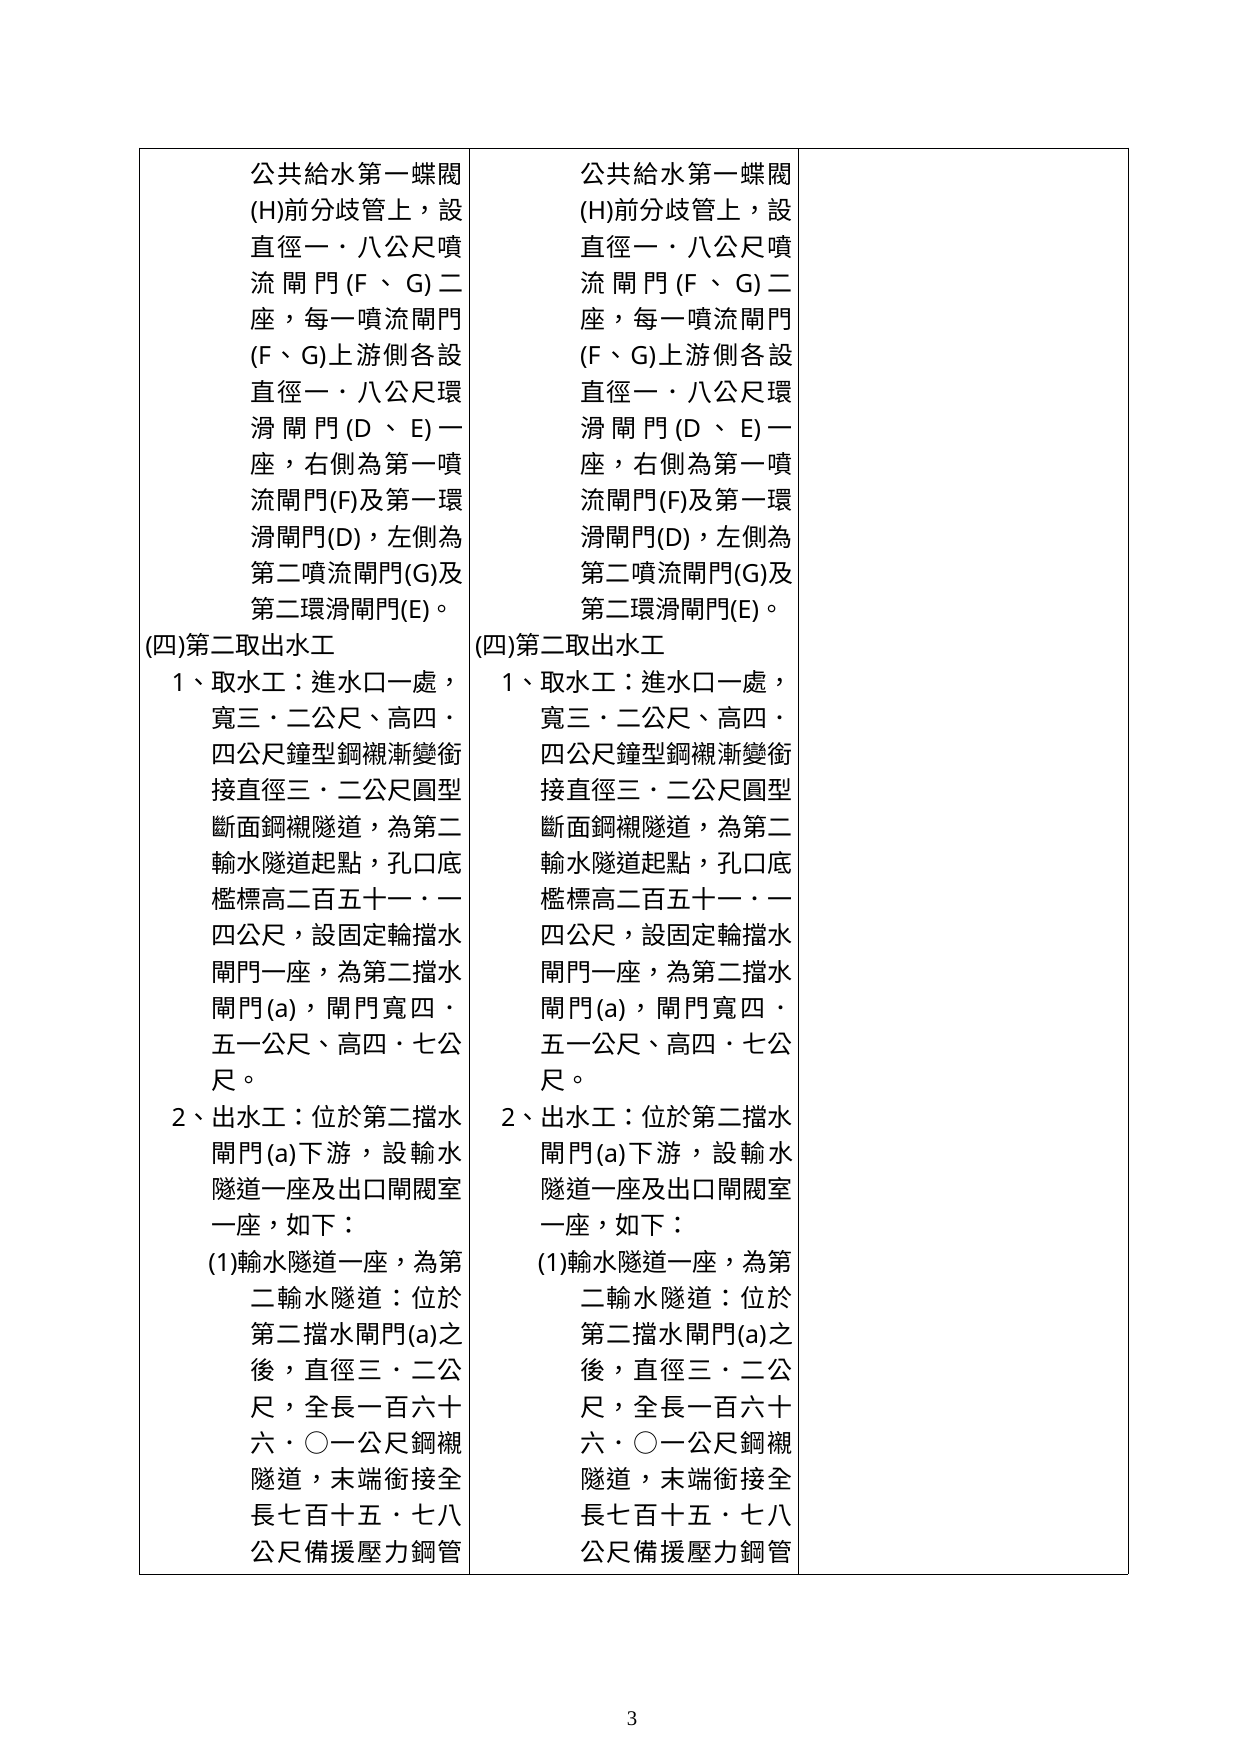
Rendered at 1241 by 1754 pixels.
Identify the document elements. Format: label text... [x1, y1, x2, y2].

table_cell [799, 149, 1128, 1574]
table_cell 公共給水第一蝶閥(H)前分歧管上，設直徑一．八公尺噴流閘門(F、G)二座，每一噴流閘門(F、G)上游側各設直徑一．八公尺環滑閘門(D、E)一座，右側為第一噴流閘門(F)及第一環滑閘門(D)，左側為第二噴流閘門(G)及第二環滑閘門(E)。 (四)第二取出水工 1、取水工：進水口一處，寬三．二公尺、高四．四公尺鐘型鋼襯漸變銜接直徑三．二公尺圓型斷面鋼襯隧道，為第二輸水隧道起點，孔口底檻標高二百五十一．一四公尺，設固定輪擋水閘門一座，為第二擋水閘門(a)，閘門寬四．五一公尺、高四．七公尺。 2、出水工：位於第二擋水閘門(a)下游，設輸水隧道一座及出口閘閥室一座，如下： (1)輸水隧道一座，為第二輸水隧道：位於第二擋水閘門(a)之後，直徑三．二公尺，全長一百六十六．○一公尺鋼襯隧道，末端銜接全長七百十五．七八公尺備援壓力鋼管 [140, 149, 469, 1574]
table_cell 公共給水第一蝶閥(H)前分歧管上，設直徑一．八公尺噴流閘門(F、G)二座，每一噴流閘門(F、G)上游側各設直徑一．八公尺環滑閘門(D、E)一座，右側為第一噴流閘門(F)及第一環滑閘門(D)，左側為第二噴流閘門(G)及第二環滑閘門(E)。 (四)第二取出水工 1、取水工：進水口一處，寬三．二公尺、高四．四公尺鐘型鋼襯漸變銜接直徑三．二公尺圓型斷面鋼襯隧道，為第二輸水隧道起點，孔口底檻標高二百五十一．一四公尺，設固定輪擋水閘門一座，為第二擋水閘門(a)，閘門寬四．五一公尺、高四．七公尺。 2、出水工：位於第二擋水閘門(a)下游，設輸水隧道一座及出口閘閥室一座，如下： (1)輸水隧道一座，為第二輸水隧道：位於第二擋水閘門(a)之後，直徑三．二公尺，全長一百六十六．○一公尺鋼襯隧道，末端銜接全長七百十五．七八公尺備援壓力鋼管 [470, 149, 798, 1574]
